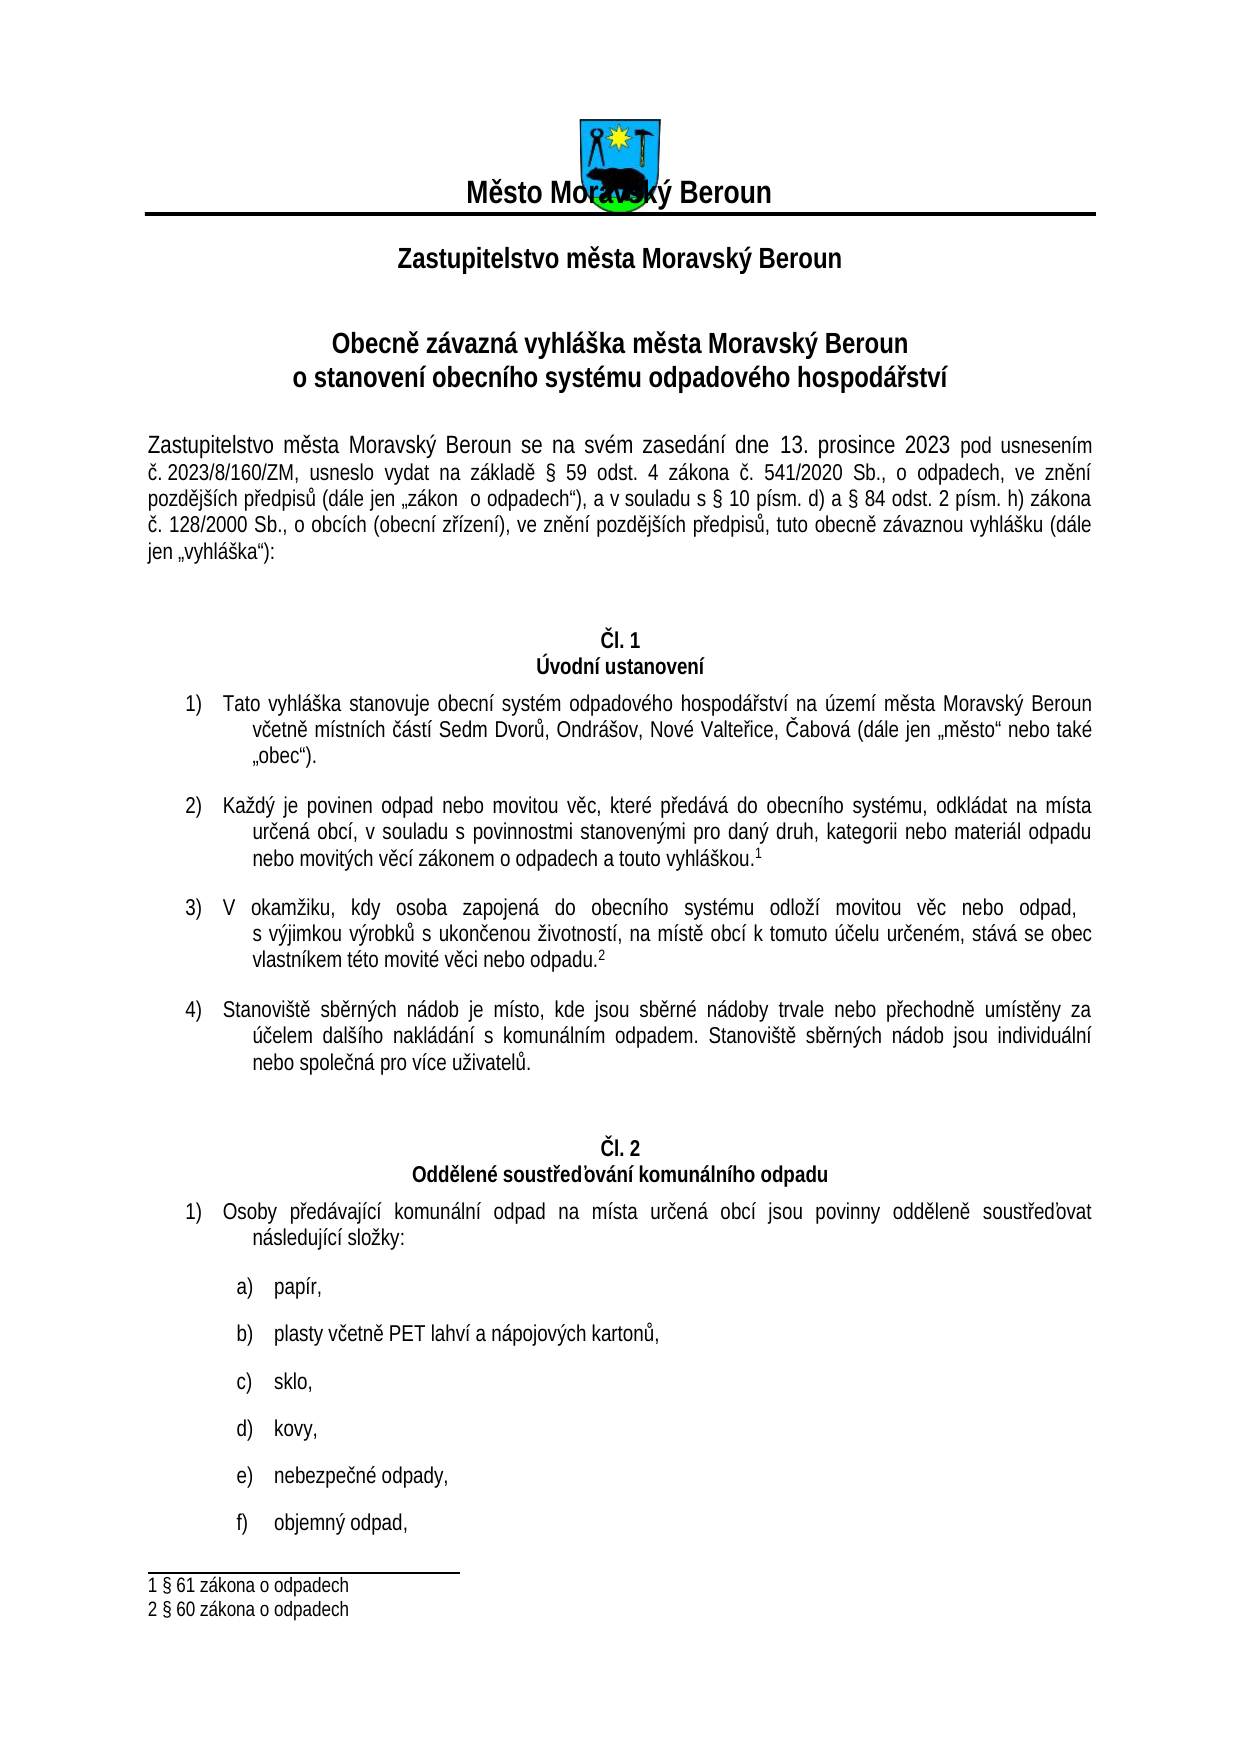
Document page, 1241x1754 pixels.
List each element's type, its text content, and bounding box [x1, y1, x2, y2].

subtitle Čl. 2 [148, 1134, 1092, 1161]
list Osoby předávající komunální odpad na místa určená obcí jsou povinny odděleně soustřeďovat následující složky: [185, 1198, 1092, 1250]
text o stanovení obecního systému odpadového hospodářství [148, 360, 1092, 393]
subtitle Úvodní ustanovení [148, 653, 1092, 679]
list kovy, [236, 1415, 1092, 1441]
subtitle Obecně závazná vyhláška města Moravský Beroun [148, 326, 1092, 360]
list Každý je povinen odpad nebo movitou věc, které předává do obecního systému, odkládat na místa určená obcí, v souladu s povinnostmi stanovenými pro daný druh, kategorii nebo materiál odpadu nebo movitých věcí zákonem o odpadech a touto vyhláškou. [185, 792, 1092, 871]
list objemný odpad, [236, 1509, 1092, 1536]
list Tato vyhláška stanovuje obecní systém odpadového hospodářství na území města Moravský Beroun včetně místních částí Sedm Dvorů, Ondrášov, Nové Valteřice, Čabová (dále jen „město“ nebo také „obec“). [185, 690, 1092, 769]
list § 61 zákona o odpadech [148, 1573, 1092, 1597]
list nebezpečné odpady, [236, 1462, 1092, 1488]
list papír, [236, 1273, 1092, 1299]
text Zastupitelstvo města Moravský Beroun se na svém zasedání dne 13. prosince 2023 pod usnesením č. 2023/8/160/ZM, usneslo vydat na základě § 59 odst. 4 zákona č. 541/2020 Sb., o odpadech, ve znění pozdějších předpisů (dále jen „zákon o odpadech“), a v souladu s § 10 písm. d) a § 84 odst. 2 písm. h) zákona č. 128/2000 Sb., o obcích (obecní zřízení), ve znění pozdějších předpisů, tuto obecně závaznou vyhlášku (dále jen „vyhláška“): [148, 430, 1092, 564]
text Město Moravský Beroun [661, 173, 1091, 211]
text Město Moravský Beroun [148, 173, 579, 211]
list Stanoviště sběrných nádob je místo, kde jsou sběrné nádoby trvale nebo přechodně umístěny za účelem dalšího nakládání s komunálním odpadem. Stanoviště sběrných nádob jsou individuální nebo společná pro více uživatelů. [185, 996, 1092, 1075]
list plasty včetně PET lahví a nápojových kartonů, [236, 1320, 1092, 1347]
subtitle Oddělené soustřeďování komunálního odpadu [148, 1161, 1092, 1187]
subtitle Zastupitelstvo města Moravský Beroun [148, 242, 1092, 275]
subtitle Čl. 1 [148, 627, 1092, 653]
list V okamžiku, kdy osoba zapojená do obecního systému odloží movitou věc nebo odpad, s výjimkou výrobků s ukončenou životností, na místě obcí k tomuto účelu určeném, stává se obec vlastníkem této movité věci nebo odpadu. [185, 894, 1092, 973]
list sklo, [236, 1368, 1092, 1394]
list § 60 zákona o odpadech [148, 1597, 1092, 1621]
